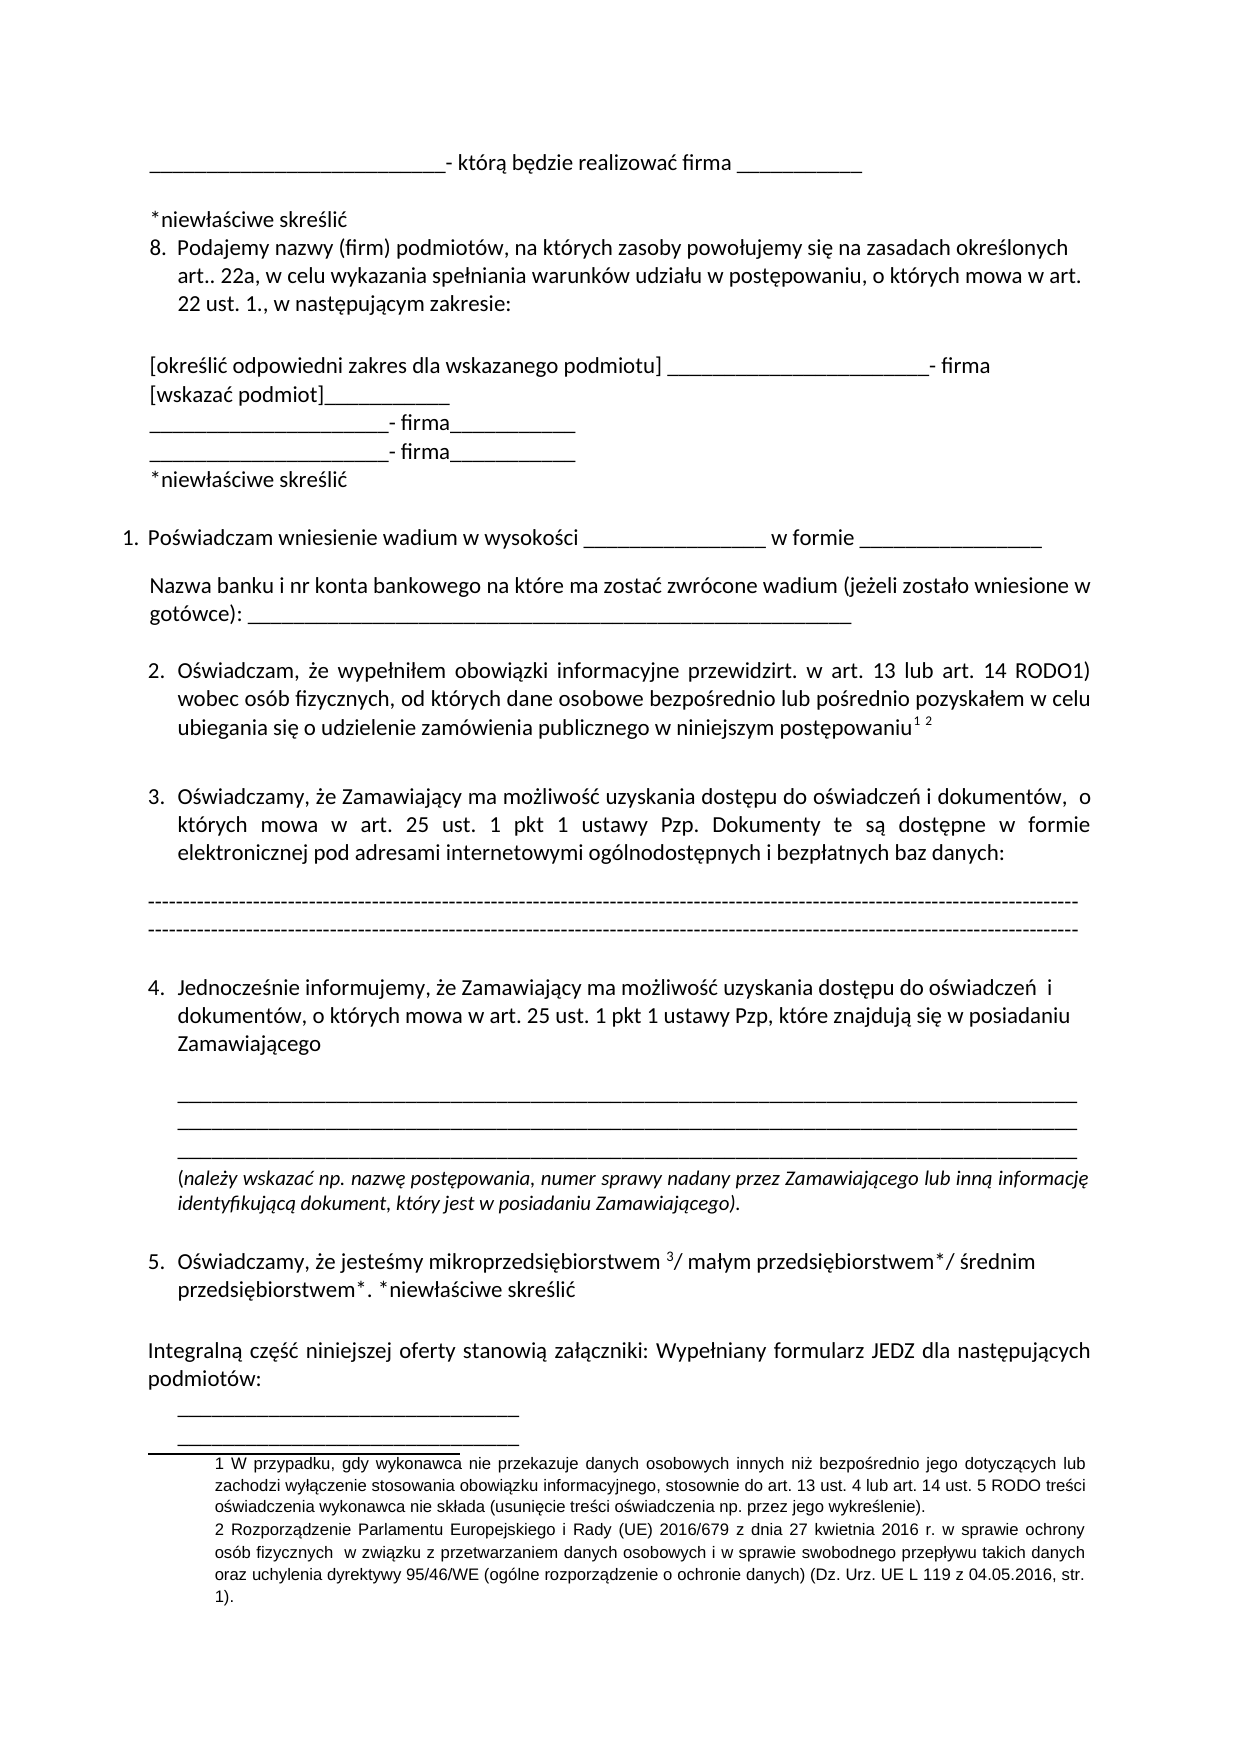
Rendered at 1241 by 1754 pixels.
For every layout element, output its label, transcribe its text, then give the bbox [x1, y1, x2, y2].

text [wskazać podmiot]___________ [149, 380, 1093, 408]
list Oświadczamy, że Zamawiający ma możliwość uzyskania dostępu do oświadczeń i dokumentów, o których mowa w art. 25 ust. 1 pkt 1 ustawy Pzp. Dokumenty te są dostępne w formie elektronicznej pod adresami internetowymi ogólnodostępnych i bezpłatnych baz danych: [148, 782, 1093, 866]
text *niewłaściwe skreślić [149, 466, 867, 493]
text __________________________- którą będzie realizować firma ___________ [149, 148, 1093, 176]
text ------------------------------------------------------------------------------------------------------------------------------------- [148, 887, 1093, 915]
text *niewłaściwe skreślić [149, 205, 1093, 233]
text Nazwa banku i nr konta bankowego na które ma zostać zwrócone wadium (jeżeli zostało wniesione w gotówce): _____________________________________________________ [149, 571, 1093, 627]
text (należy wskazać np. nazwę postępowania, numer sprawy nadany przez Zamawiającego lub inną informację identyfikującą dokument, który jest w posiadaniu Zamawiającego). [177, 1165, 1093, 1216]
text Integralną część niniejszej oferty stanowią załączniki: Wypełniany formularz JEDZ dla następujących podmiotów: [148, 1336, 1093, 1392]
text ______________________________ [177, 1421, 1093, 1449]
list Jednocześnie informujemy, że Zamawiający ma możliwość uzyskania dostępu do oświadczeń i dokumentów, o których mowa w art. 25 ust. 1 pkt 1 ustawy Pzp, które znajdują się w posiadaniu Zamawiającego [148, 973, 1093, 1057]
text 8. Podajemy nazwy (firm) podmiotów, na których zasoby powołujemy się na zasadach określonych art.. 22a, w celu wykazania spełniania warunków udziału w postępowaniu, o których mowa w art. 22 ust. 1., w następującym zakresie: [149, 233, 1084, 317]
list Oświadczam, że wypełniłem obowiązki informacyjne przewidzirt. w art. 13 lub art. 14 RODO1) wobec osób fizycznych, od których dane osobowe bezpośrednio lub pośrednio pozyskałem w celu ubiegania się o udzielenie zamówienia publicznego w niniejszym postępowaniu [148, 657, 1093, 741]
list Oświadczamy, że jesteśmy mikroprzedsiębiorstwem 3/ małym przedsiębiorstwem*/ średnim przedsiębiorstwem*. *niewłaściwe skreślić [148, 1247, 1093, 1303]
text [określić odpowiedni zakres dla wskazanego podmiotu] _______________________- firma [149, 351, 1093, 379]
text ------------------------------------------------------------------------------------------------------------------------------------- [148, 916, 1093, 944]
text _______________________________________________________________________________ _______________________________________________________________________________ _______________________________________________________________________________ [177, 1078, 1093, 1162]
text _____________________- firma___________ [149, 437, 1093, 465]
list Poświadczam wniesienie wadium w wysokości ________________ w formie ________________ [122, 523, 1079, 551]
text _____________________- firma___________ [149, 408, 1093, 436]
text ______________________________ [177, 1392, 1093, 1421]
list Rozporządzenie Parlamentu Europejskiego i Rady (UE) 2016/679 z dnia 27 kwietnia 2016 r. w sprawie ochrony osób fizycznych w związku z przetwarzaniem danych osobowych i w sprawie swobodnego przepływu takich danych oraz uchylenia dyrektywy 95/46/WE (ogólne rozporządzenie o ochronie danych) (Dz. Urz. UE L 119 z 04.05.2016, str. 1). [214, 1520, 1086, 1606]
list W przypadku, gdy wykonawca nie przekazuje danych osobowych innych niż bezpośrednio jego dotyczących lub zachodzi wyłączenie stosowania obowiązku informacyjnego, stosownie do art. 13 ust. 4 lub art. 14 ust. 5 RODO treści oświadczenia wykonawca nie składa (usunięcie treści oświadczenia np. przez jego wykreślenie). [214, 1454, 1087, 1516]
